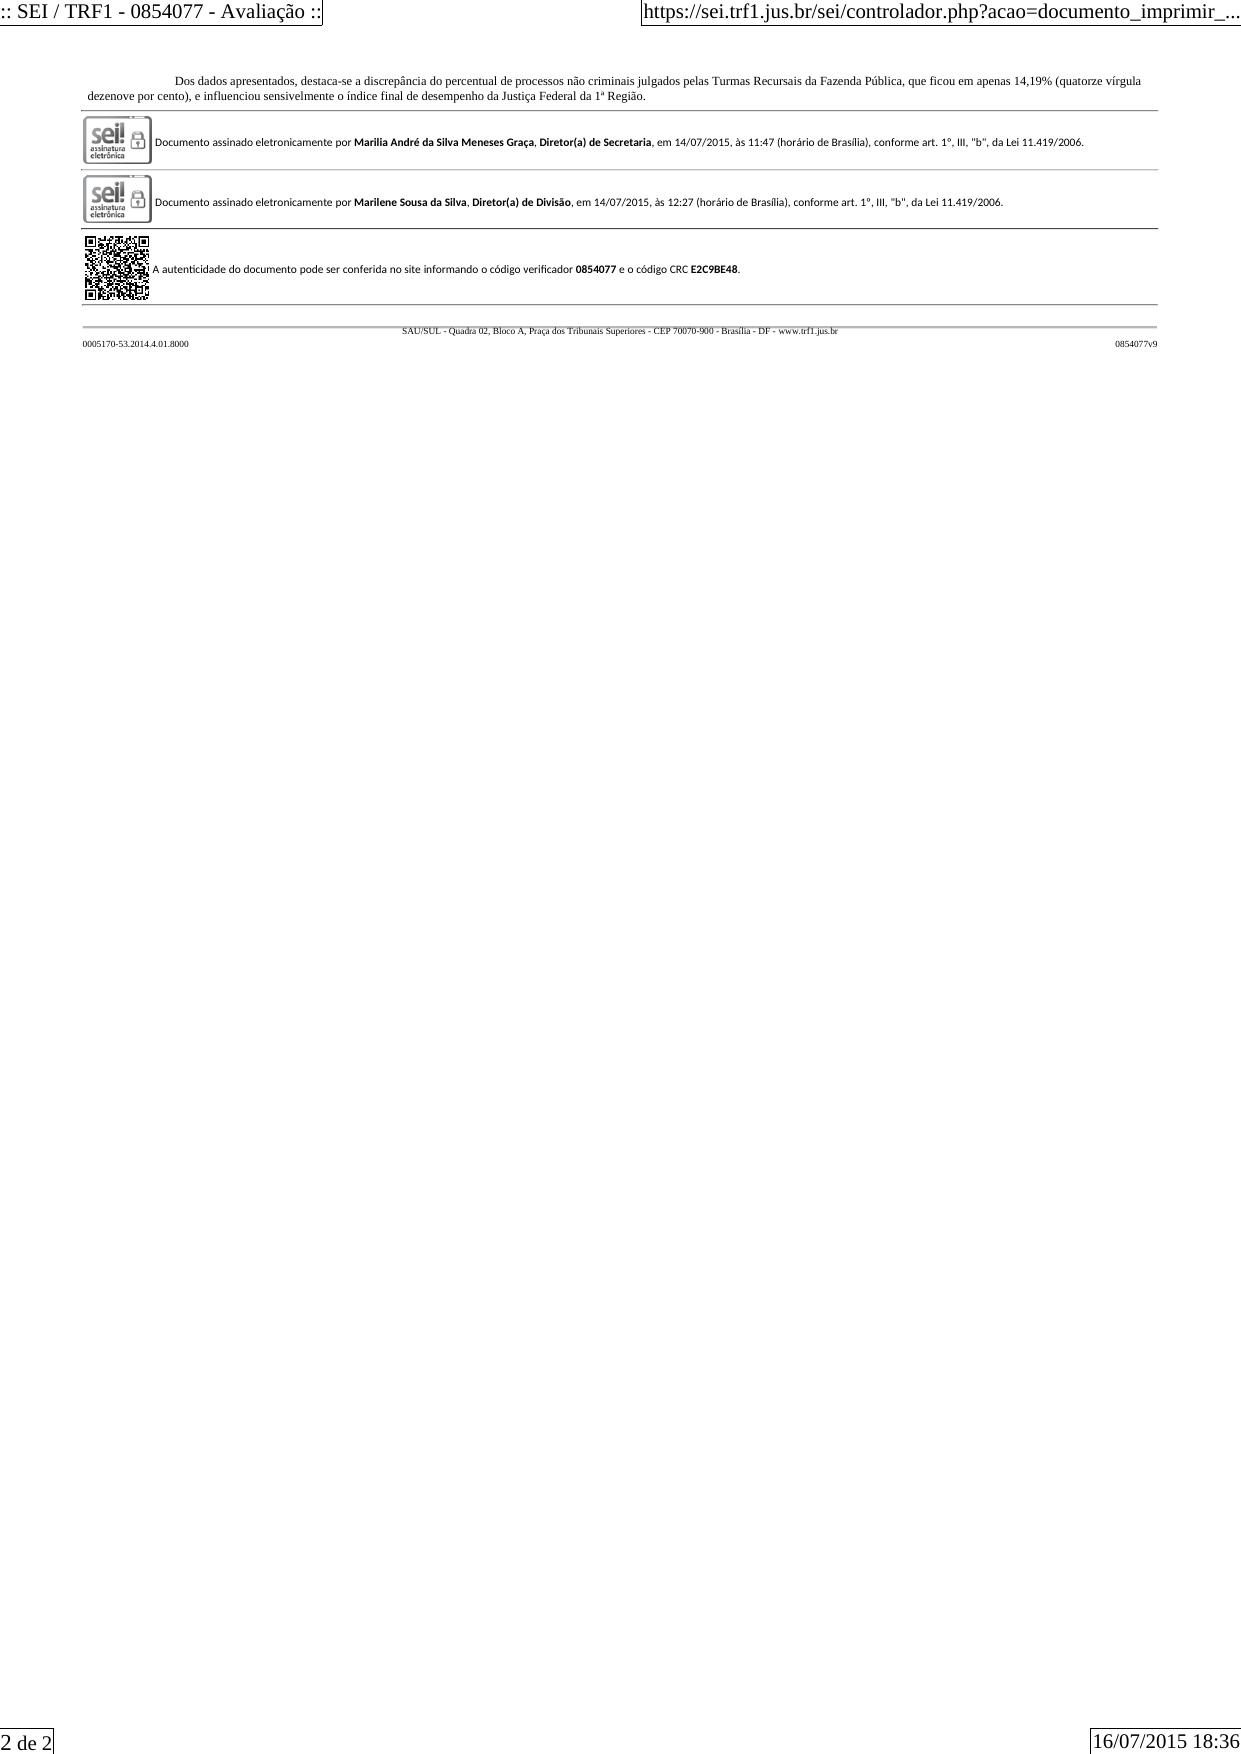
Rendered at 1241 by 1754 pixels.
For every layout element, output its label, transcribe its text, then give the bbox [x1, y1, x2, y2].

picture [85, 236, 149, 300]
text 0005170-53.2014.4.01.8000 0854077v9 [70, 338, 1169, 349]
picture [83, 175, 152, 223]
text Dos dados apresentados, destaca-se a discrepância do percentual de processos não criminais julgados pelas Turmas Recursais da Fazenda Pública, que ficou em apenas 14,19% (quatorze vírgula dezenove por cento), e influenciou sensivelmente o índice final de desempenho da Justiça Federal da 1ª Região. [87, 73, 1169, 103]
text SAU/SUL - Quadra 02, Bloco A, Praça dos Tribunais Superiores - CEP 70070-900 - Brasília - DF - www.trf1.jus.br [193, 320, 1047, 336]
picture [83, 116, 152, 164]
